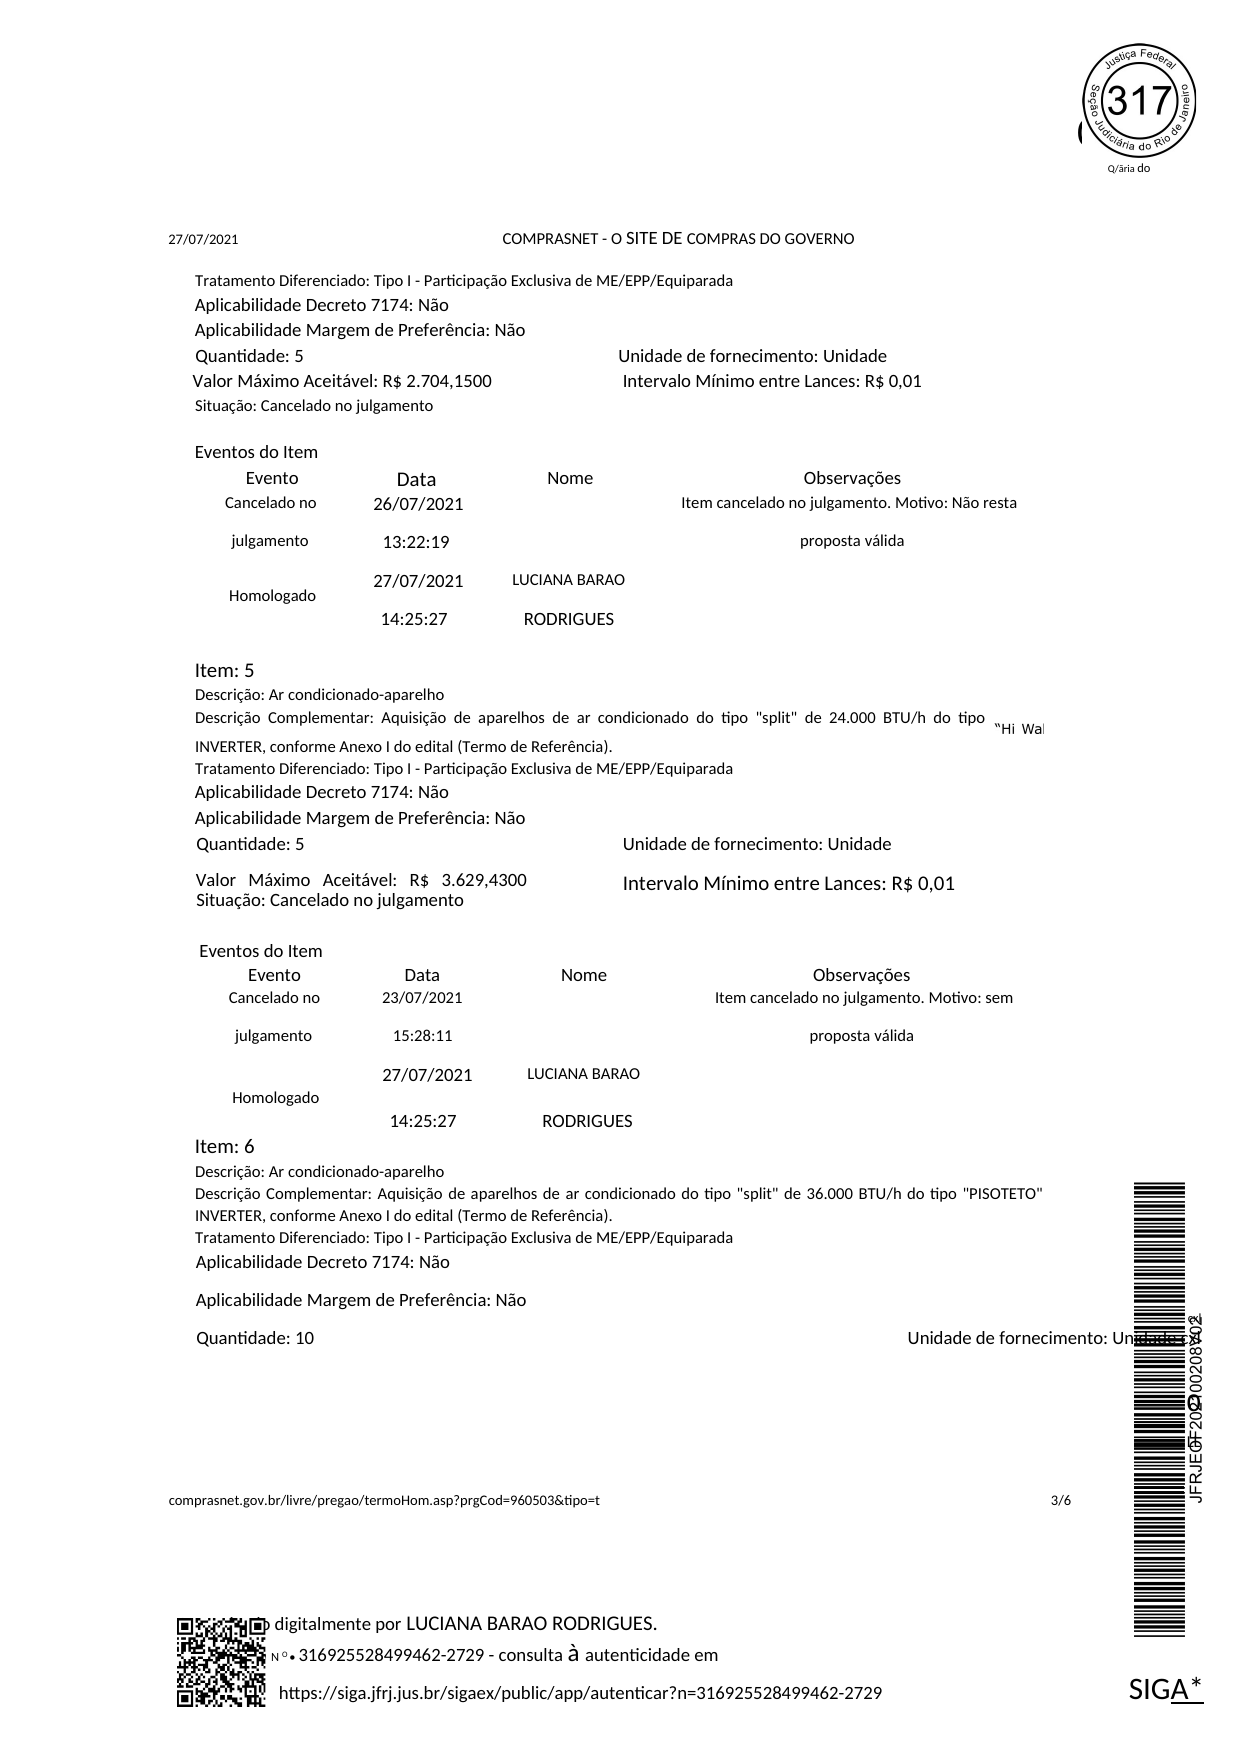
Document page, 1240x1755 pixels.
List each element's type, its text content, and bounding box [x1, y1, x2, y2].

table_cell Cancelado no [225, 493, 348, 531]
table_cell Cancelado no 23/07/2021 [196, 987, 527, 1025]
table_cell Evento Data [196, 963, 527, 987]
table_cell [527, 987, 623, 1025]
table_cell [681, 569, 1023, 607]
subtitle Item: 5 [194, 657, 1044, 682]
text Descrição: Ar condicionado-aparelho [195, 1161, 1044, 1181]
text Tratamento Diferenciado: Tipo I - Participação Exclusiva de ME/EPP/Equiparada [195, 271, 1044, 291]
text Situação: Cancelado no julgamento [195, 395, 1044, 415]
table_cell [527, 870, 623, 963]
table_cell 14:25:27 [196, 1109, 527, 1133]
table_header Observações [681, 466, 1023, 493]
table_cell [527, 1025, 623, 1063]
table_cell cxl [622, 1288, 1134, 1326]
text Aplicabilidade Decreto 7174: Não [194, 781, 1044, 803]
table_header Nome [512, 466, 681, 493]
text Descrição Complementar: Aquisição de aparelhos de ar condicionado do tipo "split" de 24.000 BTU/h do tipo INVERTER, conforme Anexo I do edital (Termo de Referência). [195, 707, 1044, 756]
text 14:25:27 RODRIGUES [168, 607, 1044, 630]
text Valor Máximo Aceitável: R$ 2.704,1500 Intervalo Mínimo entre Lances: R$ 0,01 [168, 369, 1044, 392]
table_cell Nome [527, 963, 623, 987]
text Descrição: Ar condicionado-aparelho [195, 685, 1044, 705]
table_cell proposta válida [681, 531, 1023, 569]
text Aplicabilidade Margem de Preferência: Não [194, 318, 1044, 341]
text Descrição Complementar: Aquisição de aparelhos de ar condicionado do tipo "split" de 36.000 BTU/h do tipo "PISOTETO" INVERTER, conforme Anexo I do edital (Termo de Referência). [195, 1183, 1044, 1226]
subtitle Item: 6 [194, 1133, 1044, 1158]
table_cell [562, 1326, 622, 1364]
table_header Evento [225, 466, 348, 493]
table_header Quantidade: 5 [196, 832, 527, 870]
table_header [622, 1250, 1134, 1288]
table_header [527, 832, 623, 870]
table_cell LUCIANA BARAO [527, 1063, 1013, 1109]
table_header Aplicabilidade Decreto 7174: Não [196, 1250, 562, 1288]
table_cell Item cancelado no julgamento. Motivo: Não resta [681, 493, 1023, 531]
text Aplicabilidade Decreto 7174: Não [194, 293, 1044, 316]
table_header Data [349, 466, 512, 493]
table_cell julgamento 15:28:11 [196, 1025, 527, 1063]
table_cell Intervalo Mínimo entre Lances: R$ 0,01 [623, 870, 1013, 963]
text Tratamento Diferenciado: Tipo I - Participação Exclusiva de ME/EPP/Equiparada [195, 758, 1044, 779]
table_cell LUCIANA BARAO [512, 569, 681, 607]
table_cell julgamento [225, 531, 348, 569]
table_cell 27/07/2021 Homologado [196, 1063, 527, 1109]
text Quantidade: 5 Unidade de fornecimento: Unidade [168, 344, 1044, 367]
table_cell RODRIGUES [527, 1109, 1013, 1133]
table_cell Homologado [225, 569, 348, 607]
table_cell Unidade de fornecimento: Unidade cxl [622, 1326, 1134, 1364]
text Tratamento Diferenciado: Tipo I - Participação Exclusiva de ME/EPP/Equiparada [195, 1228, 1044, 1248]
table_cell Quantidade: 10 [196, 1326, 562, 1364]
table_cell Observações [623, 963, 1013, 987]
table_header [562, 1250, 622, 1288]
text Eventos do Item [194, 441, 1044, 463]
table_cell [512, 531, 681, 569]
table_cell [562, 1288, 622, 1326]
table_cell proposta válida [623, 1025, 1013, 1063]
table_cell 13:22:19 [349, 531, 512, 569]
table_cell Aplicabilidade Margem de Preferência: Não [196, 1288, 562, 1326]
table_cell Valor Máximo Aceitável: R$ 3.629,4300 Situação: Cancelado no julgamento Eventos do Item [196, 870, 527, 963]
table_cell Item cancelado no julgamento. Motivo: sem [623, 987, 1013, 1025]
table_cell [512, 493, 681, 531]
text Aplicabilidade Margem de Preferência: Não [194, 806, 1044, 829]
table_cell 26/07/2021 [349, 493, 512, 531]
table_header Unidade de fornecimento: Unidade [623, 832, 1013, 870]
table_cell 27/07/2021 [349, 569, 512, 607]
